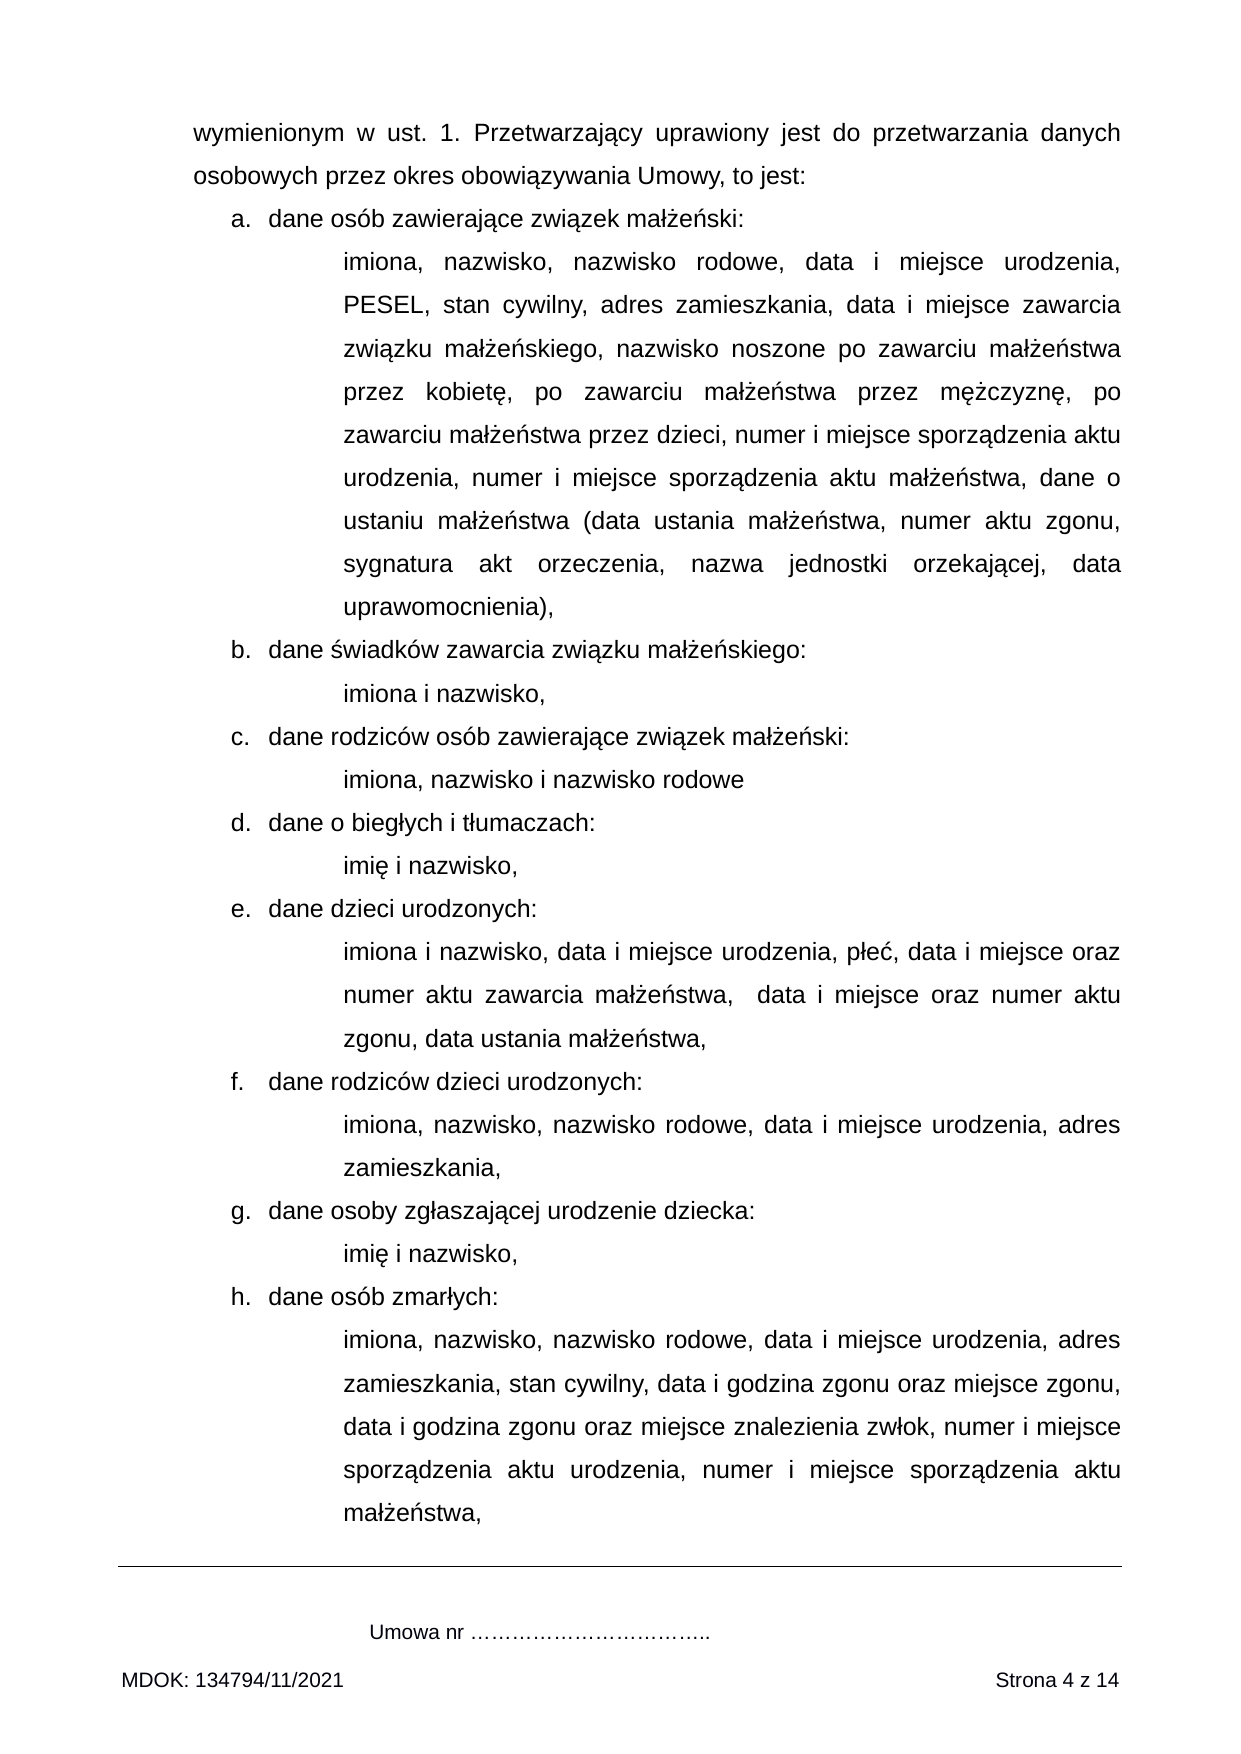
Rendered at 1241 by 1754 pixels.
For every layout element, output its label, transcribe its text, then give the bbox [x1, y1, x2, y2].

list dane rodziców dzieci urodzonych: [231, 1067, 1122, 1096]
list dane dzieci urodzonych: [231, 894, 1122, 923]
list dane o biegłych i tłumaczach: [231, 808, 1122, 837]
list imię i nazwisko, [324, 1239, 1122, 1268]
list dane rodziców osób zawierające związek małżeński: [231, 722, 1122, 751]
list dane osób zawierające związek małżeński: [231, 204, 1122, 233]
list imiona, nazwisko, nazwisko rodowe, data i miejsce urodzenia, adres zamieszkania, stan cywilny, data i godzina zgonu oraz miejsce zgonu, data i godzina zgonu oraz miejsce znalezienia zwłok, numer i miejsce sporządzenia aktu urodzenia, numer i miejsce sporządzenia aktu małżeństwa, [324, 1326, 1122, 1527]
list imiona, nazwisko i nazwisko rodowe [324, 765, 1122, 794]
list wymienionym w ust. 1. Przetwarzający uprawiony jest do przetwarzania danych osobowych przez okres obowiązywania Umowy, to jest: [156, 118, 1122, 190]
list imiona i nazwisko, [324, 679, 1122, 707]
list imiona, nazwisko, nazwisko rodowe, data i miejsce urodzenia, adres zamieszkania, [324, 1110, 1122, 1182]
list imiona i nazwisko, data i miejsce urodzenia, płeć, data i miejsce oraz numer aktu zawarcia małżeństwa, data i miejsce oraz numer aktu zgonu, data ustania małżeństwa, [324, 937, 1122, 1052]
list dane świadków zawarcia związku małżeńskiego: [231, 636, 1122, 664]
list imię i nazwisko, [324, 851, 1122, 880]
list dane osoby zgłaszającej urodzenie dziecka: [231, 1196, 1122, 1225]
list imiona, nazwisko, nazwisko rodowe, data i miejsce urodzenia, PESEL, stan cywilny, adres zamieszkania, data i miejsce zawarcia związku małżeńskiego, nazwisko noszone po zawarciu małżeństwa przez kobietę, po zawarciu małżeństwa przez mężczyznę, po zawarciu małżeństwa przez dzieci, numer i miejsce sporządzenia aktu urodzenia, numer i miejsce sporządzenia aktu małżeństwa, dane o ustaniu małżeństwa (data ustania małżeństwa, numer aktu zgonu, sygnatura akt orzeczenia, nazwa jednostki orzekającej, data uprawomocnienia), [324, 247, 1122, 621]
list dane osób zmarłych: [231, 1282, 1122, 1311]
